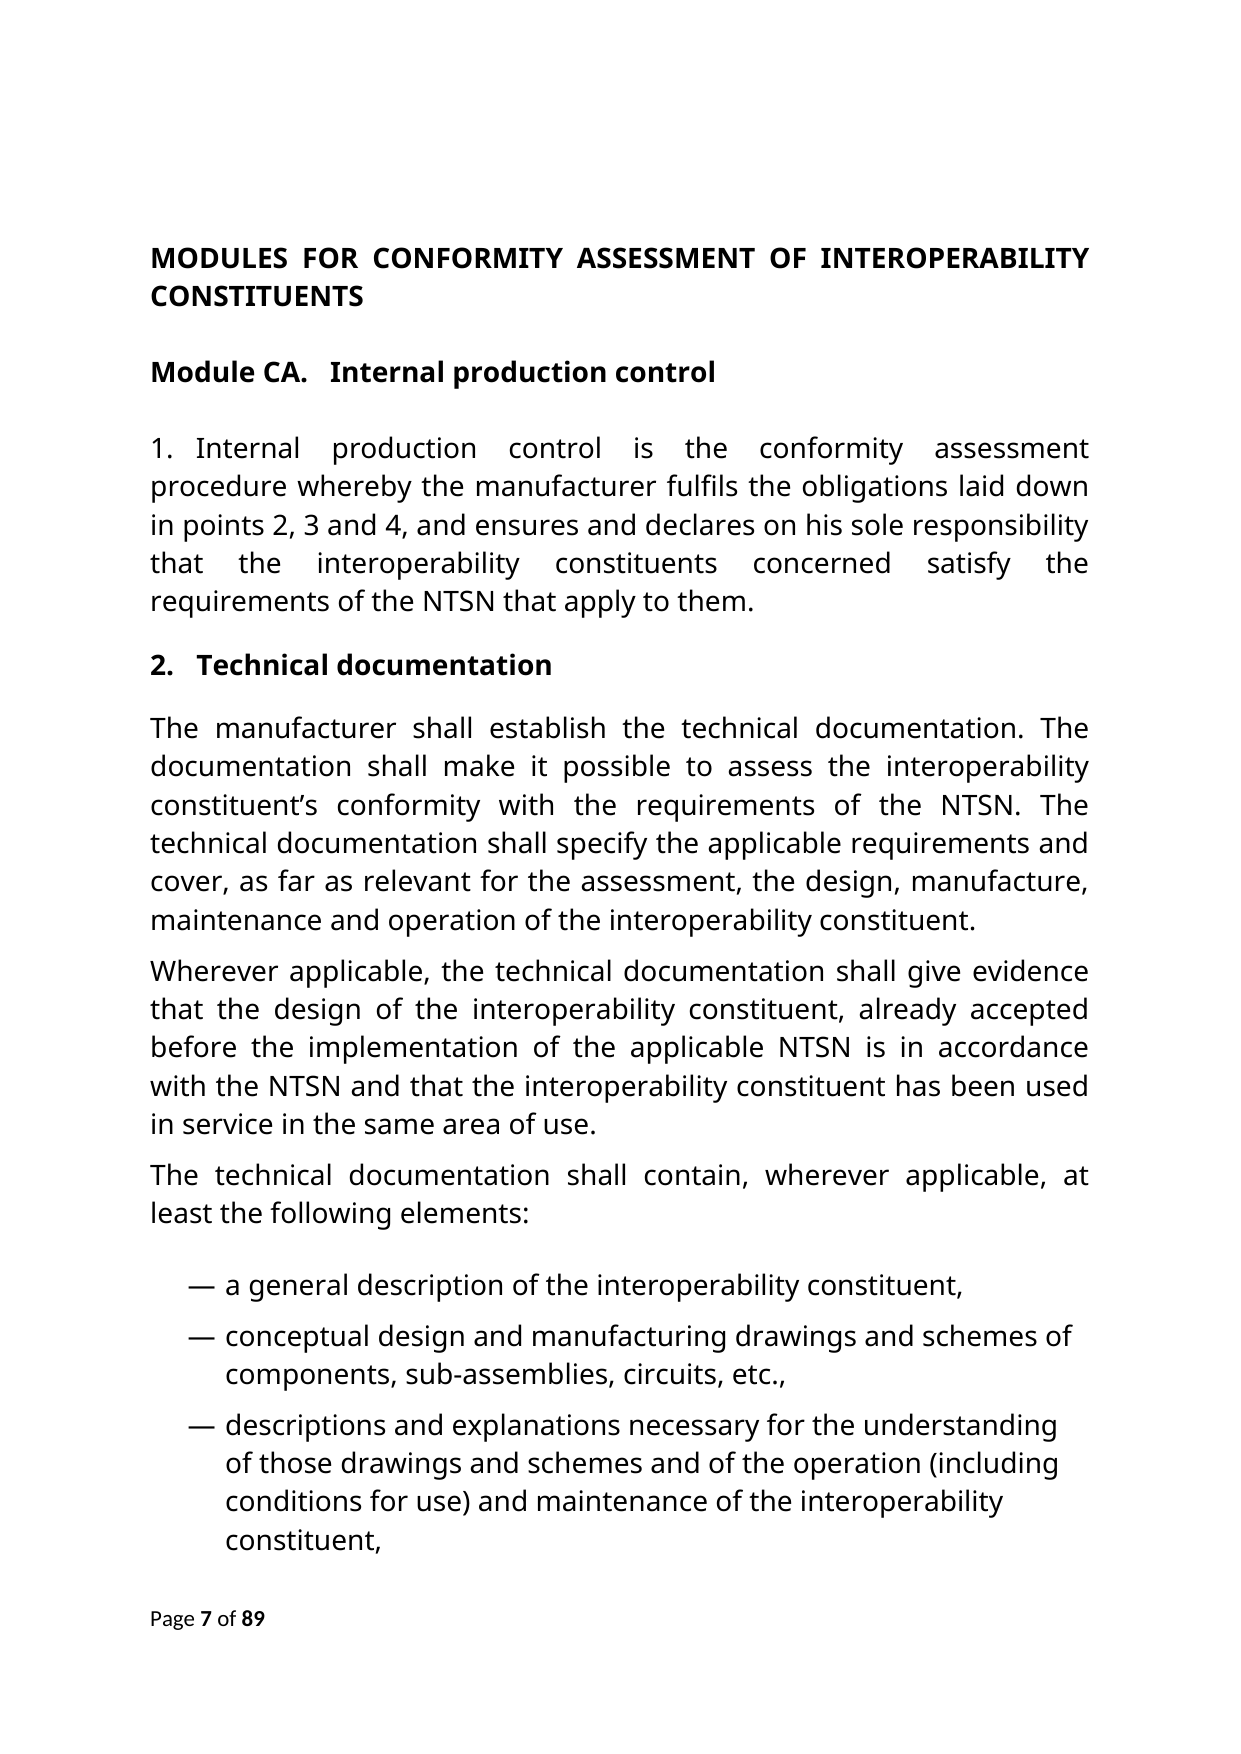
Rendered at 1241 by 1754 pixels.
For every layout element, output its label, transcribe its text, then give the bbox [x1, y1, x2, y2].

text 1. Internal production control is the conformity assessment procedure whereby the manufacturer fulfils the obligations laid down in points 2, 3 and 4, and ensures and declares on his sole responsibility that the interoperability constituents concerned satisfy the requirements of the NTSN that apply to them. [150, 428, 1090, 620]
subtitle MODULES FOR CONFORMITY ASSESSMENT OF INTEROPERABILITY CONSTITUENTS [150, 238, 1090, 315]
text The technical documentation shall contain, wherever applicable, at least the following elements: [150, 1155, 1090, 1232]
text Wherever applicable, the technical documentation shall give evidence that the design of the interoperability constituent, already accepted before the implementation of the applicable NTSN is in accordance with the NTSN and that the interoperability constituent has been used in service in the same area of use. [150, 951, 1090, 1142]
text 2. Technical documentation [150, 645, 1090, 683]
list descriptions and explanations necessary for the understanding of those drawings and schemes and of the operation (including conditions for use) and maintenance of the interoperability constituent, [187, 1405, 1090, 1558]
text The manufacturer shall establish the technical documentation. The documentation shall make it possible to assess the interoperability constituent’s conformity with the requirements of the NTSN. The technical documentation shall specify the applicable requirements and cover, as far as relevant for the assessment, the design, manufacture, maintenance and operation of the interoperability constituent. [150, 708, 1090, 938]
subtitle Module CA. Internal production control [150, 352, 1090, 391]
list a general description of the interoperability constituent, [187, 1265, 1090, 1303]
list conceptual design and manufacturing drawings and schemes of components, sub-assemblies, circuits, etc., [187, 1316, 1090, 1392]
